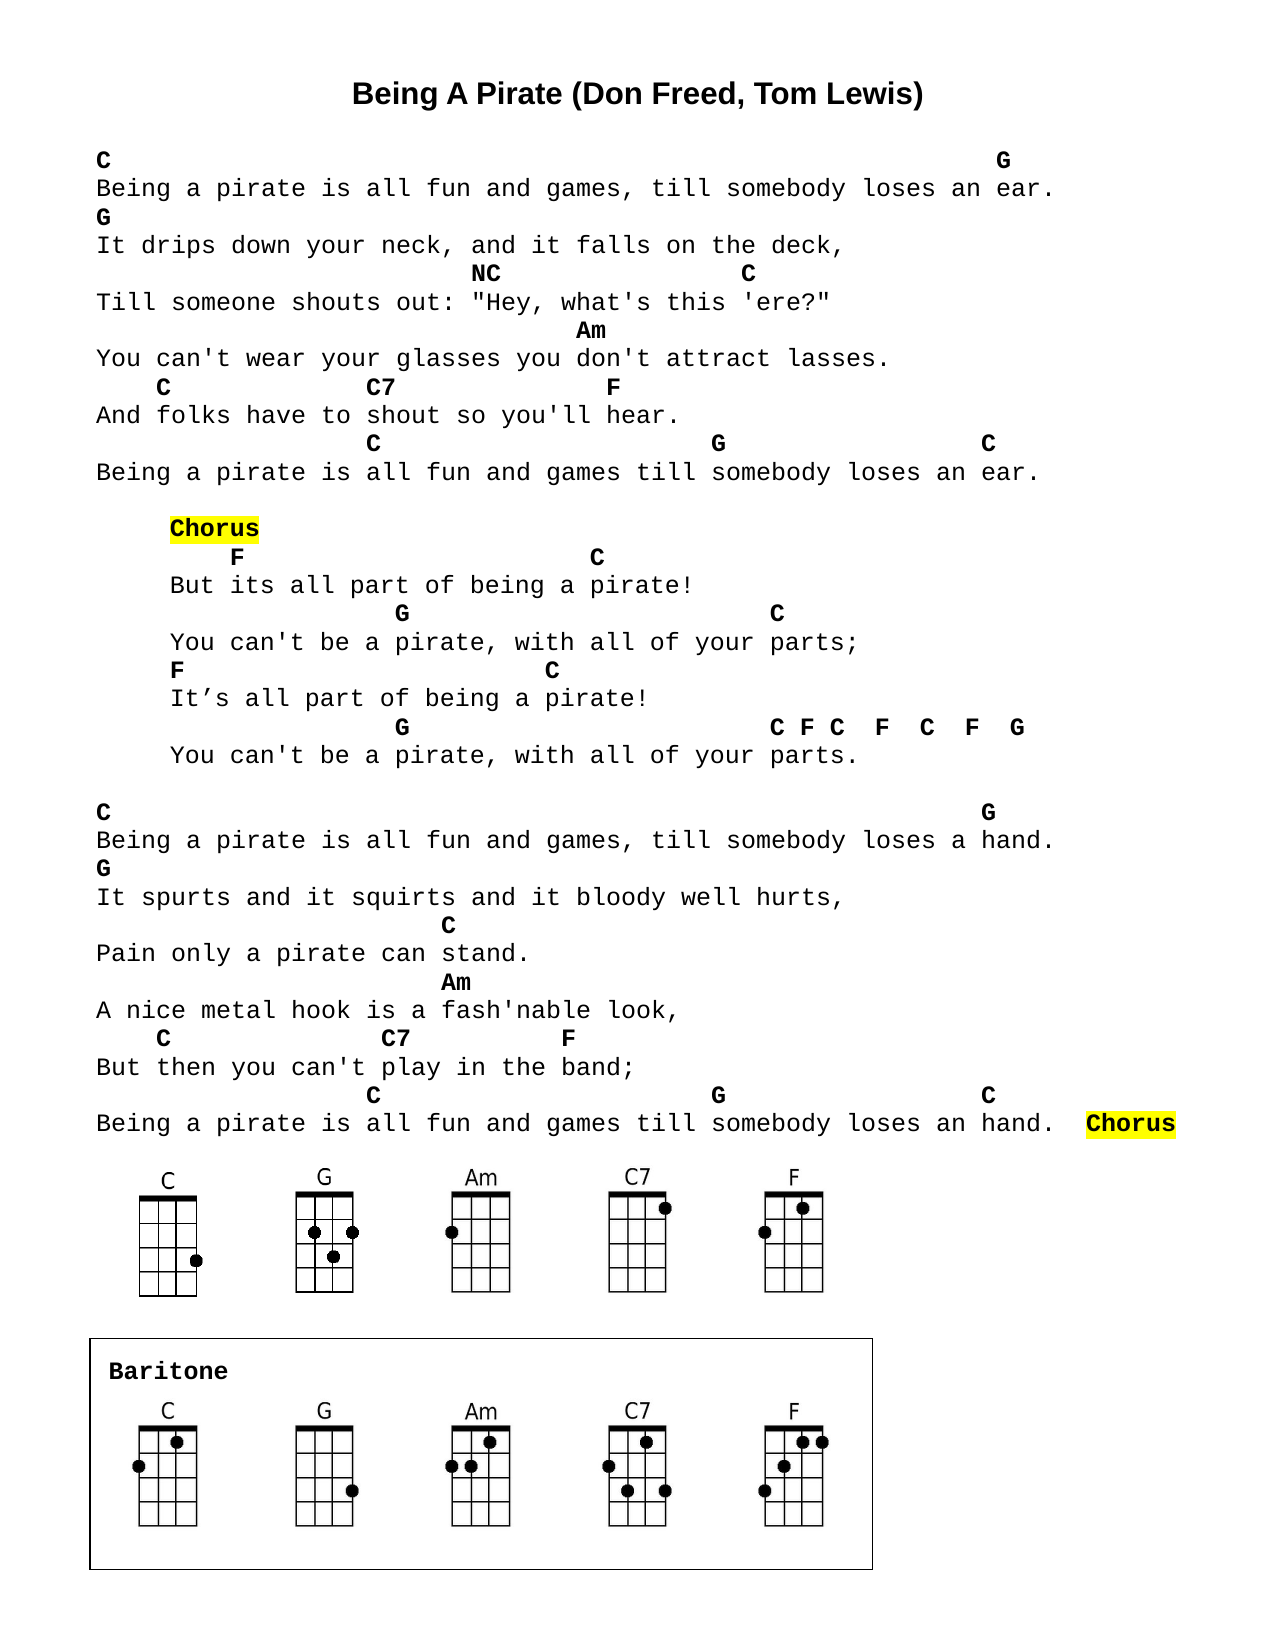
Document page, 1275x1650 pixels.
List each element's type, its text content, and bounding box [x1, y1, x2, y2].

table_header C G Being a pirate is all fun and games, till somebody loses an ear. G It drips down your neck, and it falls on the deck, NC C Till someone shouts out: "Hey, what's this 'ere?" Am You can't wear your glasses you don't attract lasses. C C7 F And folks have to shout so you'll hear. C G C Being a pirate is all fun and games till somebody loses an ear. Chorus F C But its all part of being a pirate! G C You can't be a pirate, with all of your parts; F C It’s all part of being a pirate! G C F C F C F G You can't be a pirate, with all of your parts. C G Being a pirate is all fun and games, till somebody loses a hand. G It spurts and it squirts and it bloody well hurts, C Pain only a pirate can stand. Am A nice metal hook is a fash'nable look, C C7 F But then you can't play in the band; C G C Being a pirate is all fun and games till somebody loses an hand. Chorus [90, 142, 1185, 1159]
picture [111, 1398, 225, 1549]
table_cell [1029, 1338, 1185, 1393]
picture [581, 1398, 694, 1549]
picture [424, 1165, 538, 1315]
table_cell [559, 1159, 716, 1338]
table_cell [246, 1159, 403, 1338]
picture [268, 1398, 381, 1549]
picture [737, 1398, 850, 1549]
table_cell [91, 1393, 246, 1569]
text Being A Pirate (Don Freed, Tom Lewis) [90, 75, 1185, 111]
table_cell [403, 1393, 559, 1569]
table_cell [872, 1159, 1028, 1338]
table_cell [246, 1339, 403, 1393]
picture [424, 1398, 538, 1549]
picture [111, 1168, 225, 1319]
picture [737, 1165, 850, 1315]
table_cell [403, 1339, 559, 1393]
table_cell [716, 1393, 872, 1569]
picture [581, 1165, 694, 1315]
table_cell [873, 1338, 1028, 1393]
picture [268, 1165, 381, 1315]
table_cell [246, 1393, 403, 1569]
table_cell [559, 1393, 716, 1569]
table_cell [716, 1339, 872, 1393]
table_cell [90, 1159, 246, 1338]
table_cell [559, 1339, 716, 1393]
table_cell [716, 1159, 872, 1338]
table_cell [403, 1159, 559, 1338]
table_cell [1029, 1393, 1185, 1569]
table_cell [1029, 1159, 1185, 1338]
table_cell Baritone [91, 1339, 246, 1393]
table_cell [873, 1393, 1028, 1569]
